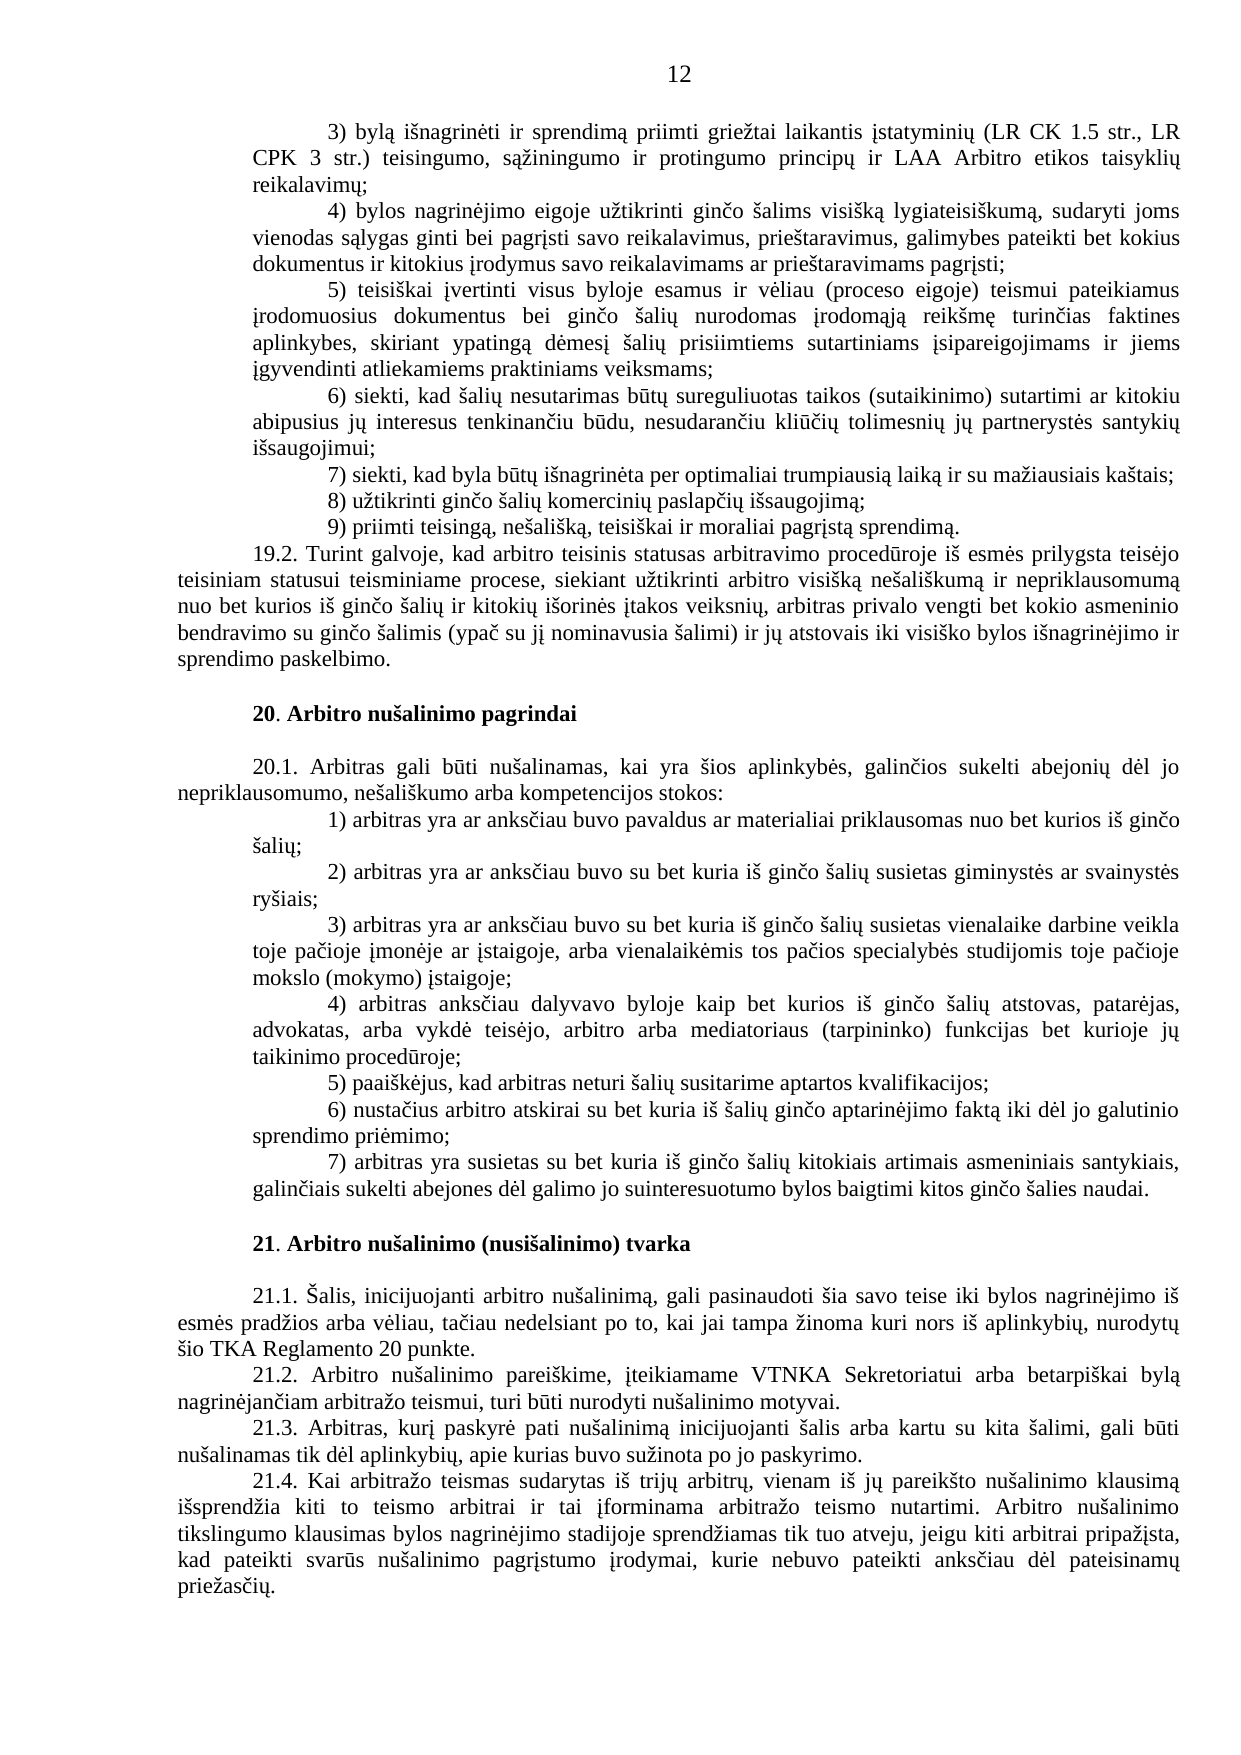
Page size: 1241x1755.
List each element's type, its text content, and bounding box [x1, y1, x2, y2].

text 21.3. Arbitras, kurį paskyrė pati nušalinimą inicijuojanti šalis arba kartu su kita šalimi, gali būti nušalinamas tik dėl aplinkybių, apie kurias buvo sužinota po jo paskyrimo. [177, 1414, 1181, 1467]
text 20.1. Arbitras gali būti nušalinamas, kai yra šios aplinkybės, galinčios sukelti abejonių dėl jo nepriklausomumo, nešališkumo arba kompetencijos stokos: [177, 753, 1181, 806]
text 4) arbitras anksčiau dalyvavo byloje kaip bet kurios iš ginčo šalių atstovas, patarėjas, advokatas, arba vykdė teisėjo, arbitro arba mediatoriaus (tarpininko) funkcijas bet kurioje jų taikinimo procedūroje; [252, 990, 1181, 1069]
text 19.2. Turint galvoje, kad arbitro teisinis statusas arbitravimo procedūroje iš esmės prilygsta teisėjo teisiniam statusui teisminiame procese, siekiant užtikrinti arbitro visišką nešališkumą ir nepriklausomumą nuo bet kurios iš ginčo šalių ir kitokių išorinės įtakos veiksnių, arbitras privalo vengti bet kokio asmeninio bendravimo su ginčo šalimis (ypač su jį nominavusia šalimi) ir jų atstovais iki visiško bylos išnagrinėjimo ir sprendimo paskelbimo. [177, 540, 1181, 672]
text 20. Arbitro nušalinimo pagrindai [177, 700, 1181, 727]
text 5) paaiškėjus, kad arbitras neturi šalių susitarime aptartos kvalifikacijos; [252, 1069, 1181, 1096]
text 9) priimti teisingą, nešališką, teisiškai ir moraliai pagrįstą sprendimą. [252, 513, 1181, 540]
text 2) arbitras yra ar anksčiau buvo su bet kuria iš ginčo šalių susietas giminystės ar svainystės ryšiais; [252, 858, 1181, 911]
text 21.1. Šalis, inicijuojanti arbitro nušalinimą, gali pasinaudoti šia savo teise iki bylos nagrinėjimo iš esmės pradžios arba vėliau, tačiau nedelsiant po to, kai jai tampa žinoma kuri nors iš aplinkybių, nurodytų šio TKA Reglamento 20 punkte. [177, 1282, 1181, 1362]
text 5) teisiškai įvertinti visus byloje esamus ir vėliau (proceso eigoje) teismui pateikiamus įrodomuosius dokumentus bei ginčo šalių nurodomas įrodomąją reikšmę turinčias faktines aplinkybes, skiriant ypatingą dėmesį šalių prisiimtiems sutartiniams įsipareigojimams ir jiems įgyvendinti atliekamiems praktiniams veiksmams; [252, 276, 1181, 382]
text 7) siekti, kad byla būtų išnagrinėta per optimaliai trumpiausią laiką ir su mažiausiais kaštais; [252, 461, 1181, 487]
text 21.2. Arbitro nušalinimo pareiškime, įteikiamame VTNKA Sekretoriatui arba betarpiškai bylą nagrinėjančiam arbitražo teismui, turi būti nurodyti nušalinimo motyvai. [177, 1362, 1181, 1414]
text 1) arbitras yra ar anksčiau buvo pavaldus ar materialiai priklausomas nuo bet kurios iš ginčo šalių; [252, 806, 1181, 858]
text 8) užtikrinti ginčo šalių komercinių paslapčių išsaugojimą; [252, 487, 1181, 513]
text 6) nustačius arbitro atskirai su bet kuria iš šalių ginčo aptarinėjimo faktą iki dėl jo galutinio sprendimo priėmimo; [252, 1096, 1181, 1148]
text 3) bylą išnagrinėti ir sprendimą priimti griežtai laikantis įstatyminių (LR CK 1.5 str., LR CPK 3 str.) teisingumo, sąžiningumo ir protingumo principų ir LAA Arbitro etikos taisyklių reikalavimų; [252, 118, 1181, 197]
text 7) arbitras yra susietas su bet kuria iš ginčo šalių kitokiais artimais asmeniniais santykiais, galinčiais sukelti abejones dėl galimo jo suinteresuotumo bylos baigtimi kitos ginčo šalies naudai. [252, 1148, 1181, 1201]
text 21. Arbitro nušalinimo (nusišalinimo) tvarka [177, 1230, 1181, 1256]
text 3) arbitras yra ar anksčiau buvo su bet kuria iš ginčo šalių susietas vienalaike darbine veikla toje pačioje įmonėje ar įstaigoje, arba vienalaikėmis tos pačios specialybės studijomis toje pačioje mokslo (mokymo) įstaigoje; [252, 911, 1181, 990]
text 6) siekti, kad šalių nesutarimas būtų sureguliuotas taikos (sutaikinimo) sutartimi ar kitokiu abipusius jų interesus tenkinančiu būdu, nesudarančiu kliūčių tolimesnių jų partnerystės santykių išsaugojimui; [252, 382, 1181, 461]
text 21.4. Kai arbitražo teismas sudarytas iš trijų arbitrų, vienam iš jų pareikšto nušalinimo klausimą išsprendžia kiti to teismo arbitrai ir tai įforminama arbitražo teismo nutartimi. Arbitro nušalinimo tikslingumo klausimas bylos nagrinėjimo stadijoje sprendžiamas tik tuo atveju, jeigu kiti arbitrai pripažįsta, kad pateikti svarūs nušalinimo pagrįstumo įrodymai, kurie nebuvo pateikti anksčiau dėl pateisinamų priežasčių. [177, 1467, 1181, 1599]
text 4) bylos nagrinėjimo eigoje užtikrinti ginčo šalims visišką lygiateisiškumą, sudaryti joms vienodas sąlygas ginti bei pagrįsti savo reikalavimus, prieštaravimus, galimybes pateikti bet kokius dokumentus ir kitokius įrodymus savo reikalavimams ar prieštaravimams pagrįsti; [252, 197, 1181, 276]
